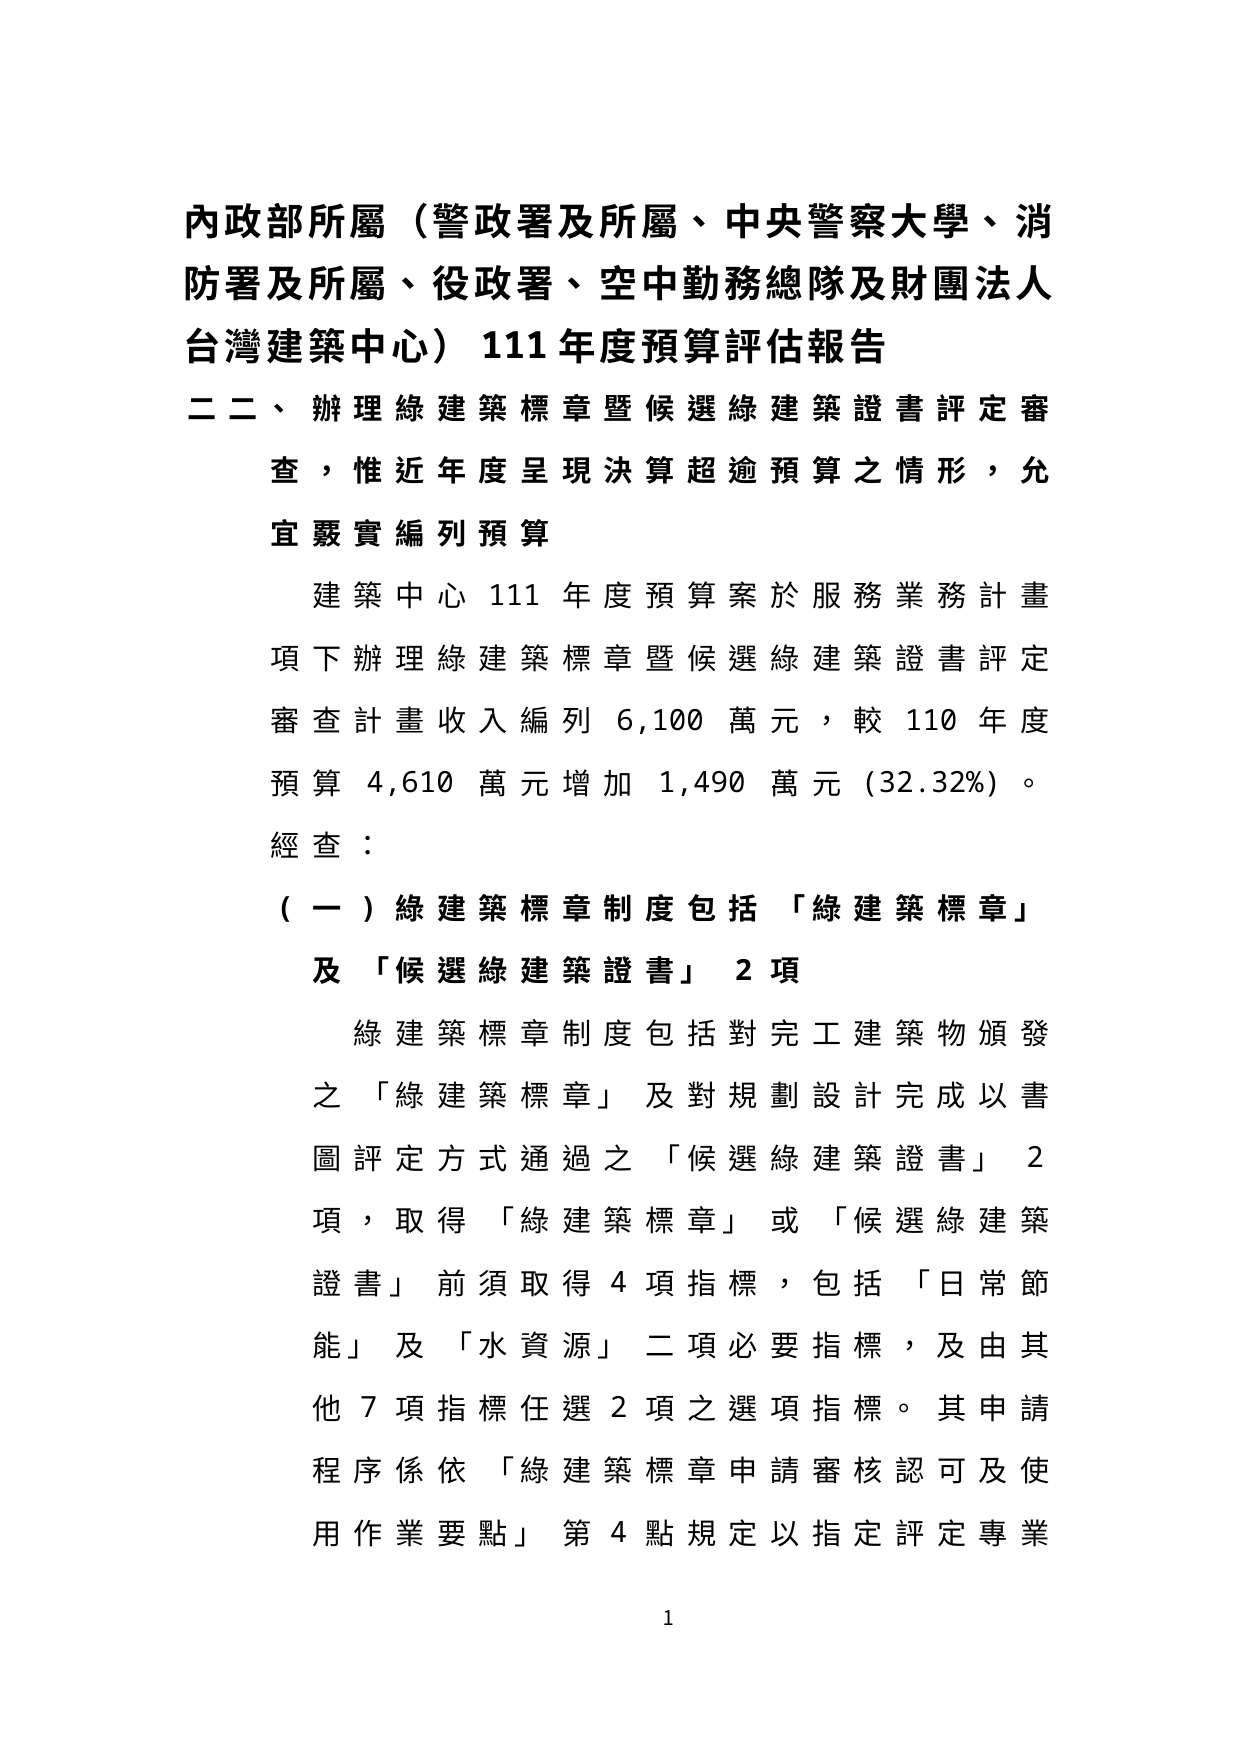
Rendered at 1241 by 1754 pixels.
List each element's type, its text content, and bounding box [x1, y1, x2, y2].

text 二二、辦理綠建築標章暨候選綠建築證書評定審查，惟近年度呈現決算超逾預算之情形，允宜覈實編列預算 [181, 365, 1056, 552]
text 綠建築標章制度包括對完工建築物頒發之「綠建築標章」及對規劃設計完成以書圖評定方式通過之「候選綠建築證書」2項，取得「綠建築標章」或「候選綠建築證書」前須取得4項指標，包括「日常節能」及「水資源」二項必要指標，及由其他7項指標任選2項之選項指標。其申請程序係依「綠建築標章申請審核認可及使用作業要點」第4點規定以指定評定專業 [269, 990, 1056, 1552]
text (一)綠建築標章制度包括「綠建築標章」及「候選綠建築證書」2項 [240, 865, 1056, 990]
text 建築中心111年度預算案於服務業務計畫項下辦理綠建築標章暨候選綠建築證書評定審查計畫收入編列6,100萬元，較110年度預算4,610萬元增加1,490萬元(32.32%)。經查： [240, 552, 1056, 865]
text 內政部所屬（警政署及所屬、中央警察大學、消防署及所屬、役政署、空中勤務總隊及財團法人台灣建築中心）111年度預算評估報告 [181, 177, 1056, 365]
